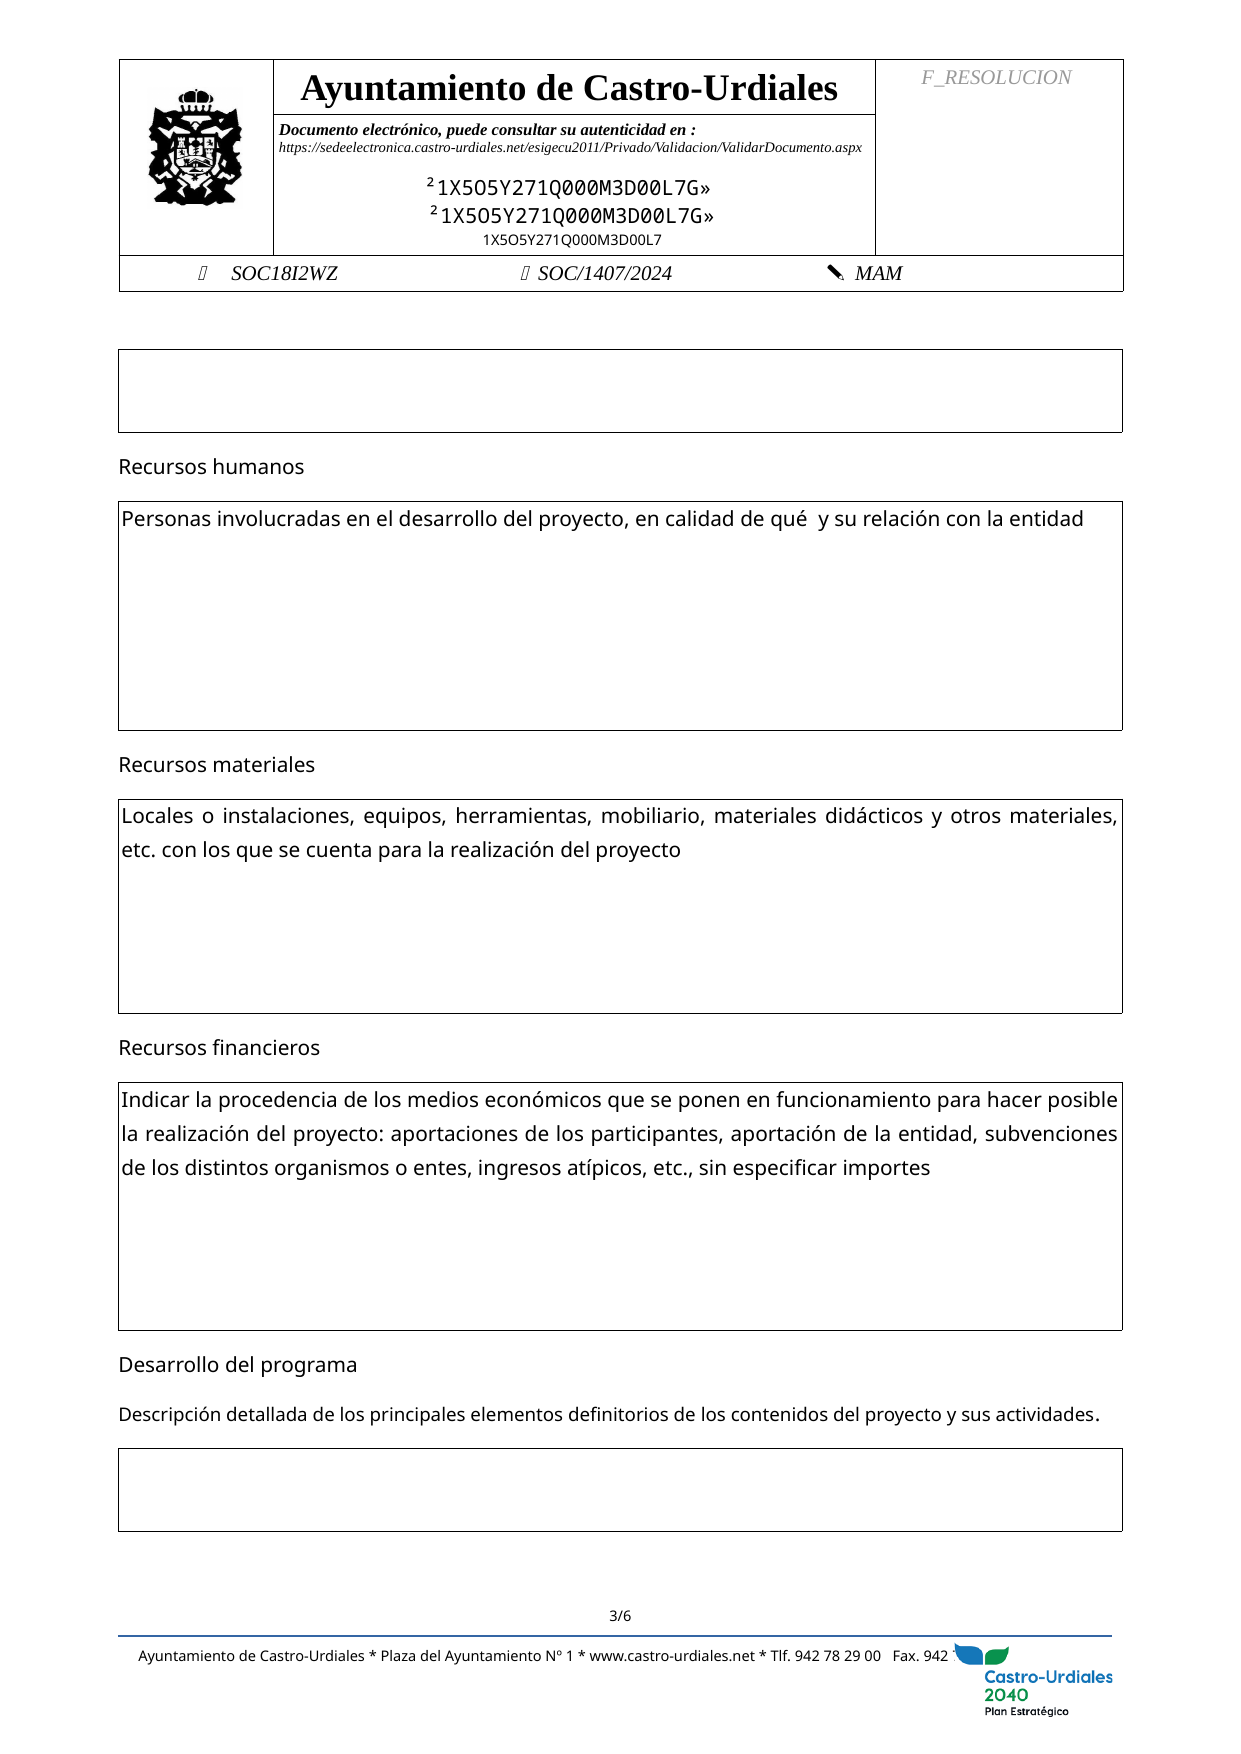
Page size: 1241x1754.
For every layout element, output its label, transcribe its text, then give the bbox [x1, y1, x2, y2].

text Recursos materiales [118, 750, 1122, 778]
text Indicar la procedencia de los medios económicos que se ponen en funcionamiento para hacer posible la realización del proyecto: aportaciones de los participantes, aportación de la entidad, subvenciones de los distintos organismos o entes, ingresos atípicos, etc., sin especificar importes [119, 1083, 1122, 1181]
picture [147, 87, 244, 209]
text Personas involucradas en el desarrollo del proyecto, en calidad de qué y su relación con la entidad [119, 502, 1122, 532]
picture [954, 1642, 1113, 1717]
text Locales o instalaciones, equipos, herramientas, mobiliario, materiales didácticos y otros materiales, etc. con los que se cuenta para la realización del proyecto [119, 800, 1122, 864]
text Recursos humanos [118, 452, 1122, 480]
text Recursos financieros [118, 1033, 1122, 1062]
text Descripción detallada de los principales elementos definitorios de los contenidos del proyecto y sus actividades. [118, 1399, 1122, 1428]
text Desarrollo del programa [118, 1351, 1122, 1379]
